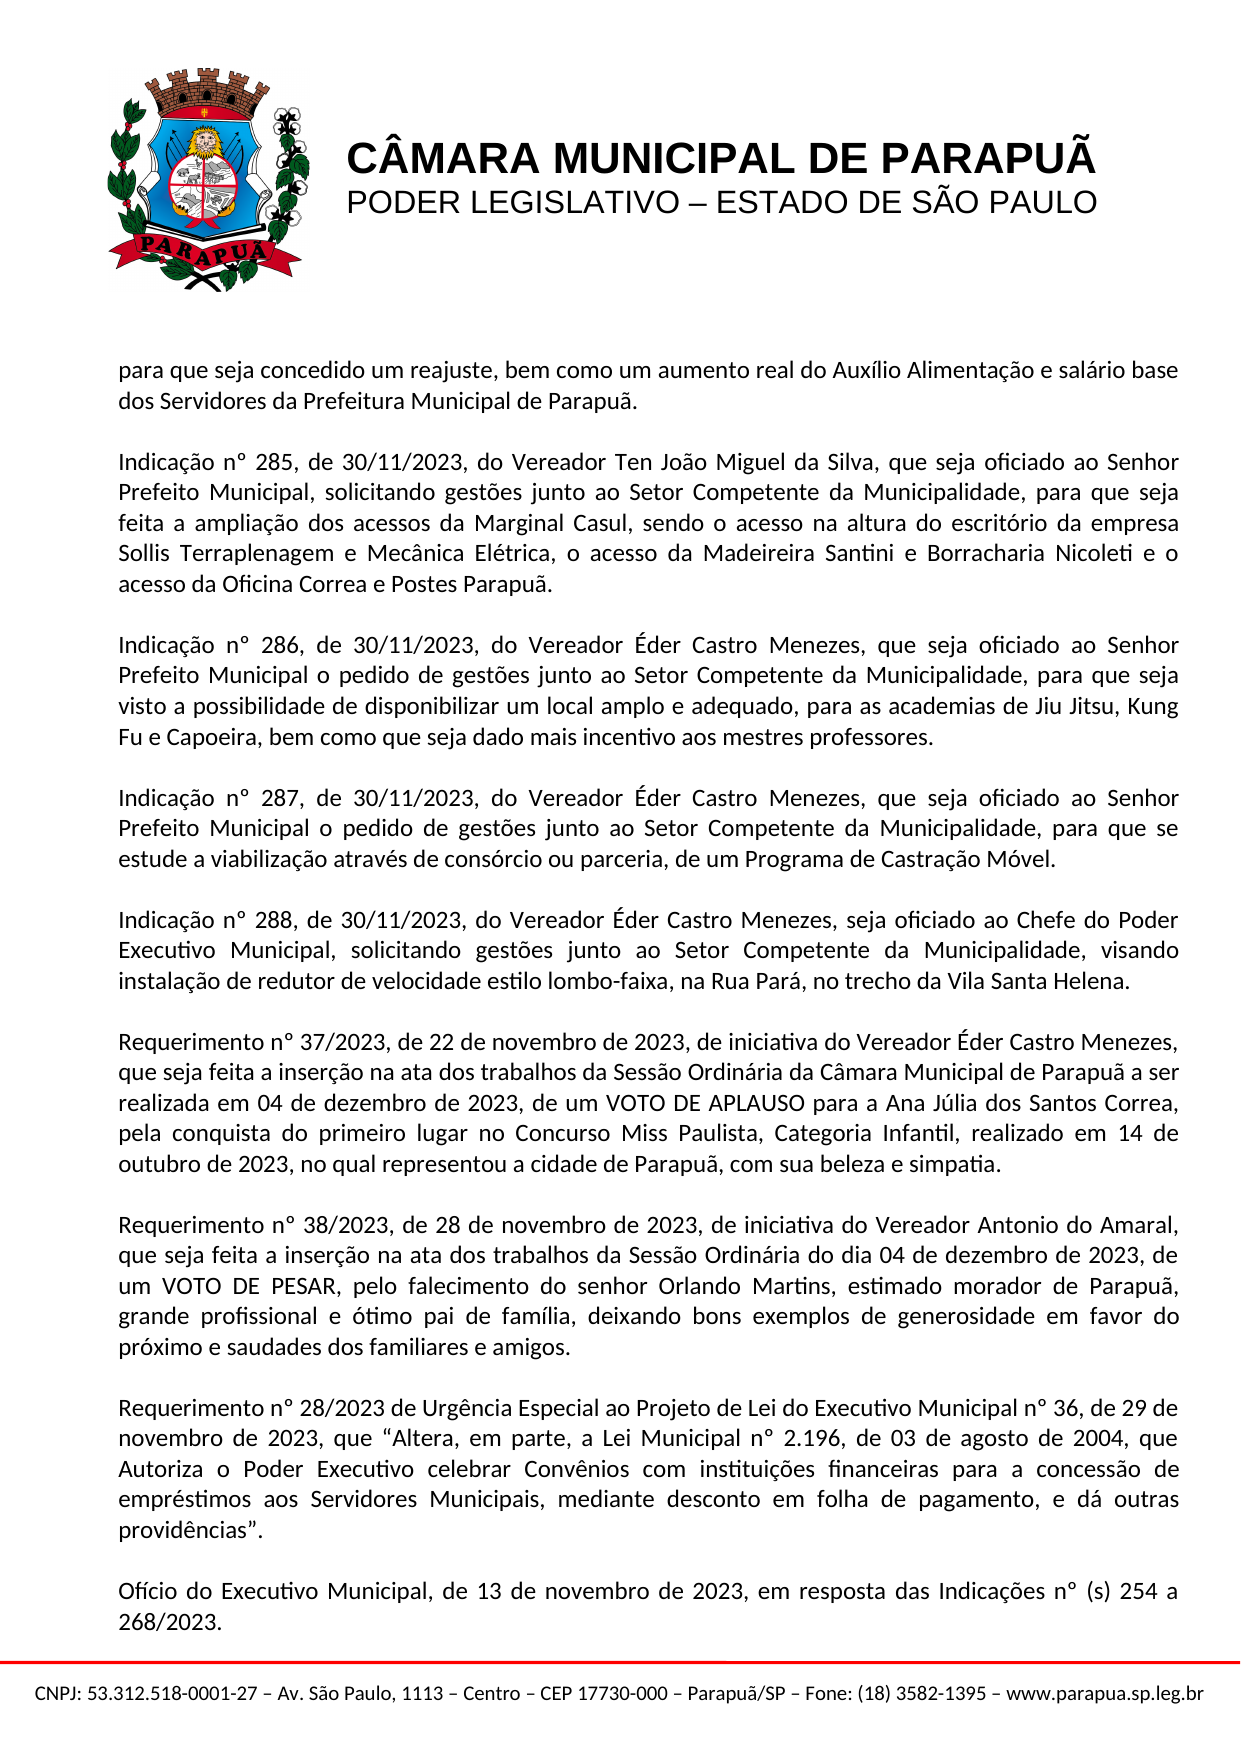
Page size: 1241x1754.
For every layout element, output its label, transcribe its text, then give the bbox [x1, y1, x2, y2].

text Ofício do Executivo Municipal, de 13 de novembro de 2023, em resposta das Indicações nº (s) 254 a 268/2023. [118, 1575, 1181, 1636]
text Requerimento nº 38/2023, de 28 de novembro de 2023, de iniciativa do Vereador Antonio do Amaral, que seja feita a inserção na ata dos trabalhos da Sessão Ordinária do dia 04 de dezembro de 2023, de um VOTO DE PESAR, pelo falecimento do senhor Orlando Martins, estimado morador de Parapuã, grande profissional e ótimo pai de família, deixando bons exemplos de generosidade em favor do próximo e saudades dos familiares e amigos. [118, 1209, 1181, 1362]
text Requerimento nº 28/2023 de Urgência Especial ao Projeto de Lei do Executivo Municipal nº 36, de 29 de novembro de 2023, que “Altera, em parte, a Lei Municipal nº 2.196, de 03 de agosto de 2004, que Autoriza o Poder Executivo celebrar Convênios com instituições financeiras para a concessão de empréstimos aos Servidores Municipais, mediante desconto em folha de pagamento, e dá outras providências”. [118, 1392, 1181, 1545]
text Requerimento nº 37/2023, de 22 de novembro de 2023, de iniciativa do Vereador Éder Castro Menezes, que seja feita a inserção na ata dos trabalhos da Sessão Ordinária da Câmara Municipal de Parapuã a ser realizada em 04 de dezembro de 2023, de um VOTO DE APLAUSO para a Ana Júlia dos Santos Correa, pela conquista do primeiro lugar no Concurso Miss Paulista, Categoria Infantil, realizado em 14 de outubro de 2023, no qual representou a cidade de Parapuã, com sua beleza e simpatia. [118, 1026, 1181, 1178]
text Indicação nº 288, de 30/11/2023, do Vereador Éder Castro Menezes, seja oficiado ao Chefe do Poder Executivo Municipal, solicitando gestões junto ao Setor Competente da Municipalidade, visando instalação de redutor de velocidade estilo lombo-faixa, na Rua Pará, no trecho da Vila Santa Helena. [118, 904, 1181, 995]
picture [107, 68, 310, 292]
text Indicação nº 286, de 30/11/2023, do Vereador Éder Castro Menezes, que seja oficiado ao Senhor Prefeito Municipal o pedido de gestões junto ao Setor Competente da Municipalidade, para que seja visto a possibilidade de disponibilizar um local amplo e adequado, para as academias de Jiu Jitsu, Kung Fu e Capoeira, bem como que seja dado mais incentivo aos mestres professores. [118, 629, 1181, 751]
text Indicação nº 287, de 30/11/2023, do Vereador Éder Castro Menezes, que seja oficiado ao Senhor Prefeito Municipal o pedido de gestões junto ao Setor Competente da Municipalidade, para que se estude a viabilização através de consórcio ou parceria, de um Programa de Castração Móvel. [118, 782, 1181, 873]
text Indicação nº 285, de 30/11/2023, do Vereador Ten João Miguel da Silva, que seja oficiado ao Senhor Prefeito Municipal, solicitando gestões junto ao Setor Competente da Municipalidade, para que seja feita a ampliação dos acessos da Marginal Casul, sendo o acesso na altura do escritório da empresa Sollis Terraplenagem e Mecânica Elétrica, o acesso da Madeireira Santini e Borracharia Nicoleti e o acesso da Oficina Correa e Postes Parapuã. [118, 446, 1181, 598]
text para que seja concedido um reajuste, bem como um aumento real do Auxílio Alimentação e salário base dos Servidores da Prefeitura Municipal de Parapuã. [118, 354, 1181, 415]
